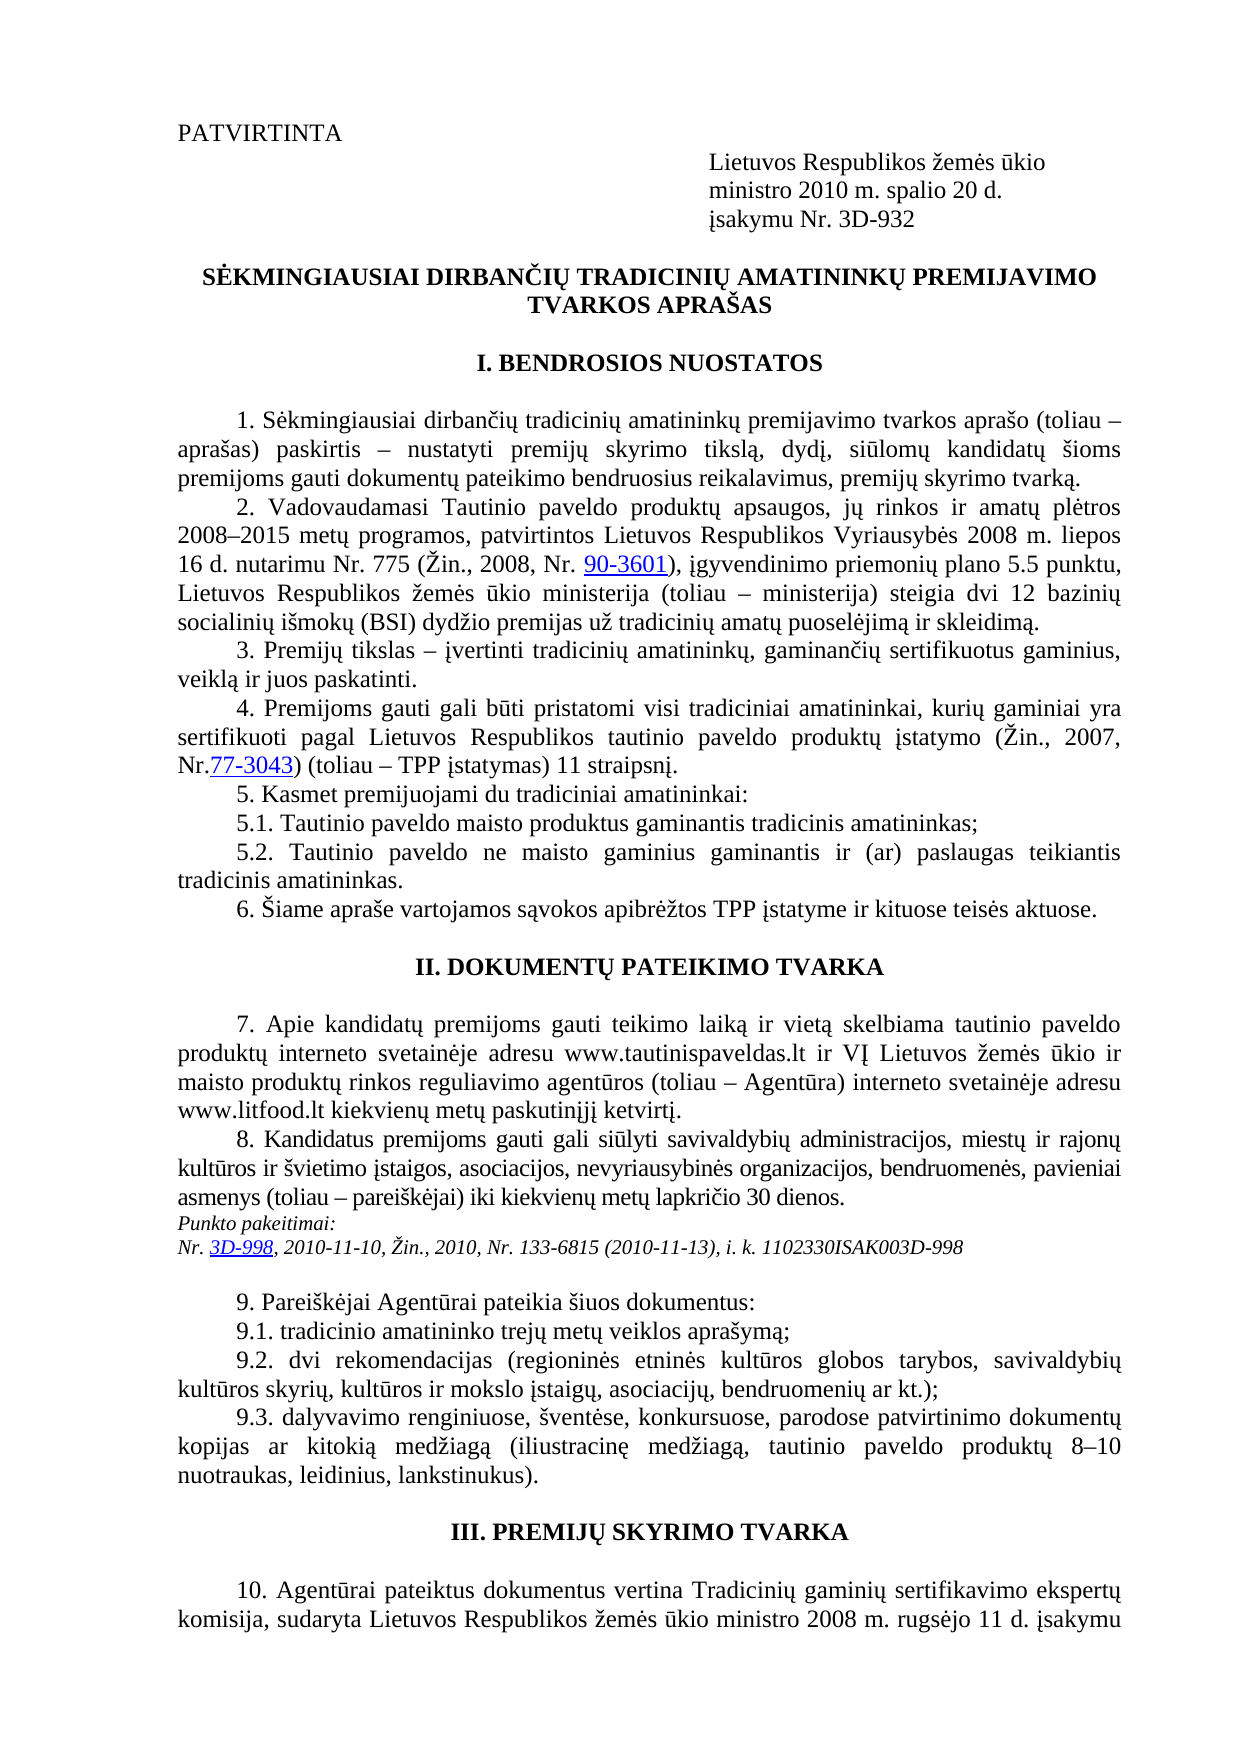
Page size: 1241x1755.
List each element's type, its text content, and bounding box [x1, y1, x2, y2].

text 1. Sėkmingiausiai dirbančių tradicinių amatininkų premijavimo tvarkos aprašo (toliau – aprašas) paskirtis – nustatyti premijų skyrimo tikslą, dydį, siūlomų kandidatų šioms premijoms gauti dokumentų pateikimo bendruosius reikalavimus, premijų skyrimo tvarką. [177, 406, 1122, 492]
text 5.1. Tautinio paveldo maisto produktus gaminantis tradicinis amatininkas; [177, 808, 1122, 837]
text 9.1. tradicinio amatininko trejų metų veiklos aprašymą; [177, 1316, 1122, 1345]
text 9.3. dalyvavimo renginiuose, šventėse, konkursuose, parodose patvirtinimo dokumentų kopijas ar kitokią medžiagą (iliustracinę medžiagą, tautinio paveldo produktų 8–10 nuotraukas, leidinius, lankstinukus). [177, 1402, 1122, 1489]
text Lietuvos Respublikos žemės ūkio [177, 147, 1122, 176]
text II. DOKUMENTŲ PATEIKIMO TVARKA [177, 952, 1122, 981]
text SĖKMINGIAUSIAI DIRBANČIŲ TRADICINIŲ AMATININKŲ PREMIJAVIMO TVARKOS APRAŠAS [177, 262, 1122, 319]
text 7. Apie kandidatų premijoms gauti teikimo laiką ir vietą skelbiama tautinio paveldo produktų interneto svetainėje adresu www.tautinispaveldas.lt ir VĮ Lietuvos žemės ūkio ir maisto produktų rinkos reguliavimo agentūros (toliau – Agentūra) interneto svetainėje adresu www.litfood.lt kiekvienų metų paskutinįjį ketvirtį. [177, 1009, 1122, 1124]
text PATVIRTINTA [177, 118, 1122, 147]
text 6. Šiame apraše vartojamos sąvokos apibrėžtos TPP įstatyme ir kituose teisės aktuose. [177, 894, 1122, 923]
text III. PREMIJŲ SKYRIMO TVARKA [177, 1517, 1122, 1546]
text Punkto pakeitimai: [177, 1211, 1122, 1235]
text 4. Premijoms gauti gali būti pristatomi visi tradiciniai amatininkai, kurių gaminiai yra sertifikuoti pagal Lietuvos Respublikos tautinio paveldo produktų įstatymo (Žin., 2007, Nr.77-3043) (toliau – TPP įstatymas) 11 straipsnį. [177, 693, 1122, 779]
text ministro 2010 m. spalio 20 d. [177, 176, 1122, 204]
text 3. Premijų tikslas – įvertinti tradicinių amatininkų, gaminančių sertifikuotus gaminius, veiklą ir juos paskatinti. [177, 636, 1122, 693]
text 8. Kandidatus premijoms gauti gali siūlyti savivaldybių administracijos, miestų ir rajonų kultūros ir švietimo įstaigos, asociacijos, nevyriausybinės organizacijos, bendruomenės, pavieniai asmenys (toliau – pareiškėjai) iki kiekvienų metų lapkričio 30 dienos. [177, 1124, 1122, 1211]
text 9. Pareiškėjai Agentūrai pateikia šiuos dokumentus: [177, 1287, 1122, 1316]
text 9.2. dvi rekomendacijas (regioninės etninės kultūros globos tarybos, savivaldybių kultūros skyrių, kultūros ir mokslo įstaigų, asociacijų, bendruomenių ar kt.); [177, 1345, 1122, 1402]
text įsakymu Nr. 3D-932 [177, 204, 1122, 233]
text Nr. 3D-998, 2010-11-10, Žin., 2010, Nr. 133-6815 (2010-11-13), i. k. 1102330ISAK003D-998 [177, 1235, 1122, 1259]
text I. BENDROSIOS NUOSTATOS [177, 348, 1122, 377]
text 2. Vadovaudamasi Tautinio paveldo produktų apsaugos, jų rinkos ir amatų plėtros 2008–2015 metų programos, patvirtintos Lietuvos Respublikos Vyriausybės 2008 m. liepos 16 d. nutarimu Nr. 775 (Žin., 2008, Nr. 90-3601), įgyvendinimo priemonių plano 5.5 punktu, Lietuvos Respublikos žemės ūkio ministerija (toliau – ministerija) steigia dvi 12 bazinių socialinių išmokų (BSI) dydžio premijas už tradicinių amatų puoselėjimą ir skleidimą. [177, 492, 1122, 636]
text 5. Kasmet premijuojami du tradiciniai amatininkai: [177, 779, 1122, 808]
text 5.2. Tautinio paveldo ne maisto gaminius gaminantis ir (ar) paslaugas teikiantis tradicinis amatininkas. [177, 837, 1122, 894]
text 10. Agentūrai pateiktus dokumentus vertina Tradicinių gaminių sertifikavimo ekspertų komisija, sudaryta Lietuvos Respublikos žemės ūkio ministro 2008 m. rugsėjo 11 d. įsakymu [177, 1575, 1122, 1632]
